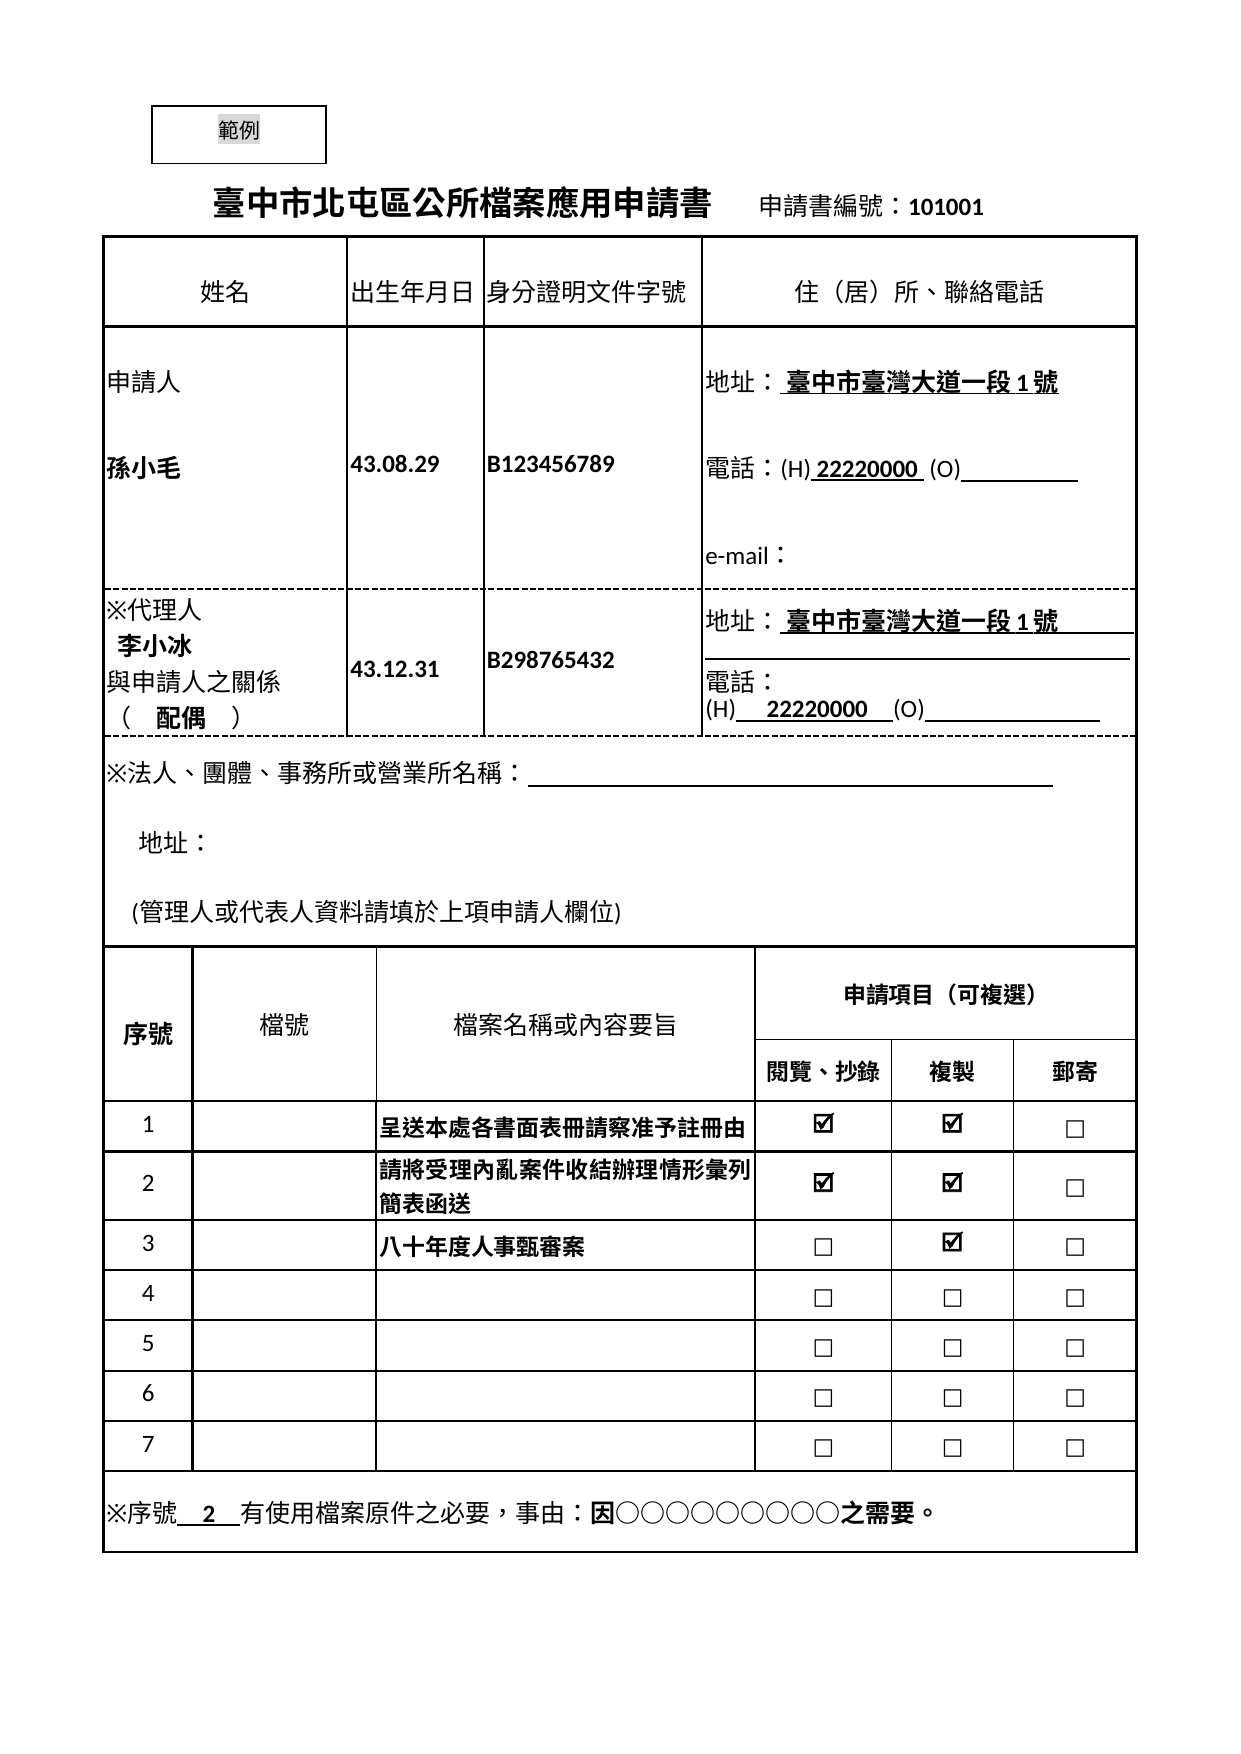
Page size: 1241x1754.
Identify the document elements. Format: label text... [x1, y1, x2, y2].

table_header 出生年月日 [348, 238, 483, 325]
table_cell  [892, 1221, 1013, 1269]
table_cell □ [1014, 1372, 1135, 1420]
table_cell □ [756, 1221, 891, 1269]
table_cell 2 [105, 1153, 191, 1219]
table_cell 檔號 [194, 948, 376, 1100]
table_cell [194, 1372, 375, 1420]
table_cell 43.12.31 [348, 588, 483, 735]
table_cell □ [1014, 1321, 1135, 1369]
table_cell  [756, 1153, 891, 1219]
table_cell 地址： 臺中市臺灣大道一段1號 電話： (H) 22220000 (O) [703, 588, 1135, 735]
table_cell □ [756, 1271, 891, 1319]
table_cell 1 [105, 1102, 191, 1150]
table_cell 43.08.29 [348, 328, 483, 588]
text 範例 [167, 114, 310, 144]
table_cell 4 [105, 1271, 191, 1319]
table_cell 3 [105, 1221, 191, 1269]
table_cell 八十年度人事甄審案 [377, 1221, 754, 1269]
table_cell B123456789 [485, 328, 701, 588]
table_cell ※代理人 李小冰 與申請人之關係 （ 配偶 ） [105, 588, 346, 735]
table_cell □ [756, 1321, 891, 1369]
table_cell [377, 1321, 754, 1369]
table_cell □ [892, 1321, 1013, 1369]
table_cell □ [1014, 1221, 1135, 1269]
table_cell [194, 1153, 375, 1219]
table_cell 閱覽、抄錄 [756, 1040, 891, 1100]
table_header 姓名 [105, 238, 346, 325]
table_cell □ [892, 1422, 1013, 1470]
table_cell B298765432 [485, 588, 701, 735]
table_cell □ [1014, 1102, 1135, 1150]
table_cell 6 [105, 1372, 191, 1420]
table_cell 請將受理內亂案件收結辦理情形彙列簡表函送 [377, 1153, 754, 1219]
table_cell 申請項目（可複選） [756, 948, 1135, 1039]
table_cell [194, 1321, 375, 1369]
table_cell [377, 1271, 754, 1319]
table_cell 檔案名稱或內容要旨 [377, 948, 754, 1100]
table_cell □ [892, 1372, 1013, 1420]
table_header 住（居）所、聯絡電話 [703, 238, 1135, 325]
table_cell  [756, 1102, 891, 1150]
table_cell □ [1014, 1271, 1135, 1319]
table_cell  [892, 1153, 1013, 1219]
table_cell □ [1014, 1153, 1135, 1219]
table_cell □ [892, 1271, 1013, 1319]
table_cell ※法人、團體、事務所或營業所名稱： 地址： (管理人或代表人資料請填於上項申請人欄位) [105, 735, 1135, 945]
table_cell 5 [105, 1321, 191, 1369]
table_header 身分證明文件字號 [485, 238, 701, 325]
table_cell 申請人 孫小毛 [105, 328, 346, 588]
table_cell 地址： 臺中市臺灣大道一段1號 電話：(H) 22220000 (O) e-mail： [703, 328, 1135, 588]
table_cell 7 [105, 1422, 191, 1470]
text 臺中市北屯區公所檔案應用申請書 申請書編號：101001 [150, 166, 1090, 235]
table_cell □ [756, 1372, 891, 1420]
table_cell 複製 [892, 1040, 1013, 1100]
table_cell □ [1014, 1422, 1135, 1470]
table_cell  [892, 1102, 1013, 1150]
table_cell 序號 [105, 948, 191, 1100]
table_cell [194, 1221, 375, 1269]
table_cell [377, 1422, 754, 1470]
table_cell 呈送本處各書面表冊請察准予註冊由 [377, 1102, 754, 1150]
table_cell [194, 1102, 375, 1150]
text [153, 107, 325, 163]
table_cell 郵寄 [1014, 1040, 1135, 1100]
table_cell [377, 1372, 754, 1420]
table_cell [194, 1422, 375, 1470]
table_cell [194, 1271, 375, 1319]
table_cell ※序號 2 有使用檔案原件之必要，事由：因○○○○○○○○○之需要。 [105, 1472, 1135, 1551]
table_cell □ [756, 1422, 891, 1470]
